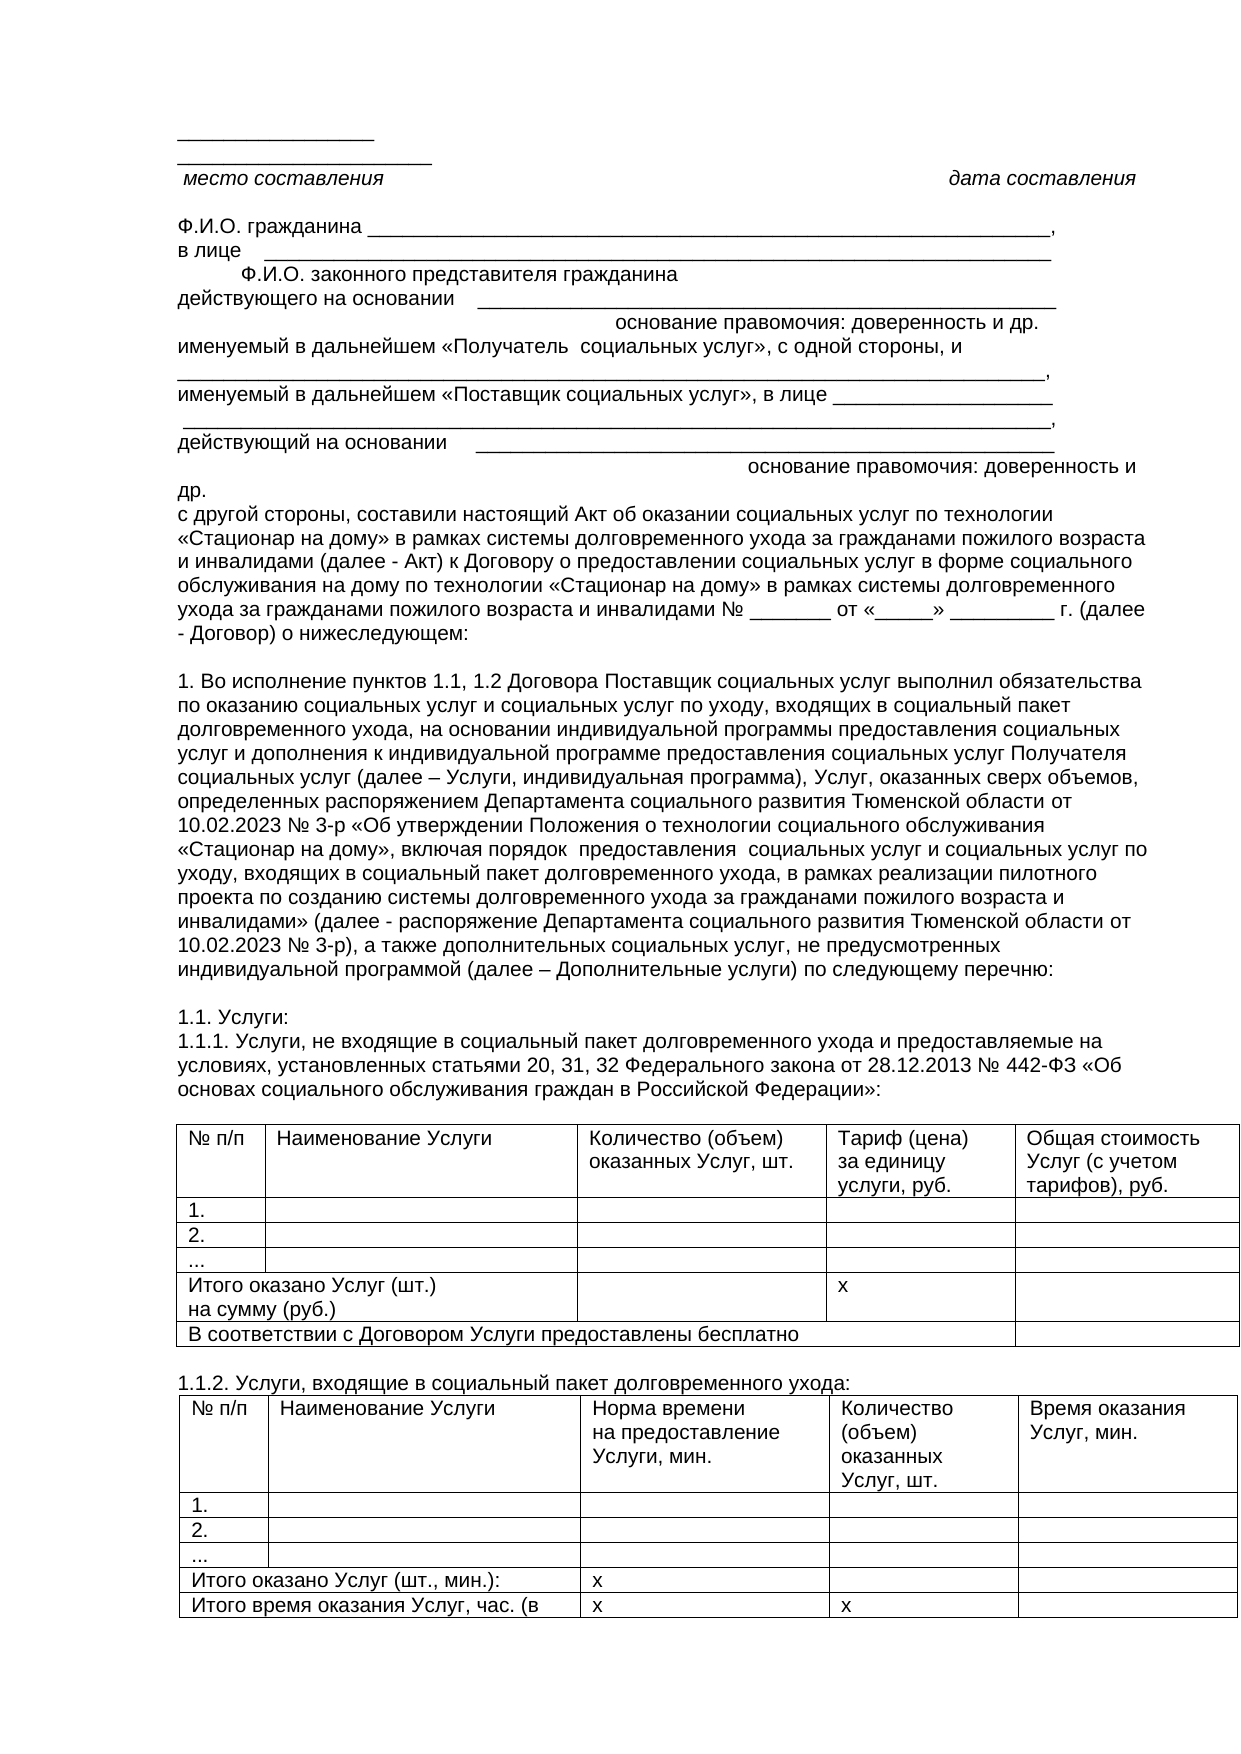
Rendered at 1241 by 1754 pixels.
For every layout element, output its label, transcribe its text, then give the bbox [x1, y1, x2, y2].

table_cell [830, 1518, 1018, 1542]
table_cell [266, 1198, 577, 1222]
table_cell [266, 1248, 577, 1272]
table_cell [1019, 1543, 1237, 1567]
table_cell ... [180, 1543, 268, 1567]
table_cell [827, 1223, 1015, 1247]
text 1. Во исполнение пунктов 1.1, 1.2 Договора Поставщик социальных услуг выполнил обязательства по оказанию социальных услуг и социальных услуг по уходу, входящих в социальный пакет долговременного ухода, на основании индивидуальной программы предоставления социальных услуг и дополнения к индивидуальной программе предоставления социальных услуг Получателя социальных услуг (далее – Услуги, индивидуальная программа), Услуг, оказанных сверх объемов, определенных распоряжением Департамента социального развития Тюменской области от 10.02.2023 № 3-р «Об утверждении Положения о технологии социального обслуживания «Стационар на дому», включая порядок предоставления социальных услуг и социальных услуг по уходу, входящих в социальный пакет долговременного ухода, в рамках реализации пилотного проекта по созданию системы долговременного ухода за гражданами пожилого возраста и инвалидами» (далее - распоряжение Департамента социального развития Тюменской области от 10.02.2023 № 3-р), а также дополнительных социальных услуг, не предусмотренных индивидуальной программой (далее – Дополнительные услуги) по следующему перечню: [177, 669, 1152, 981]
table_header Время оказания Услуг, мин. [1019, 1396, 1237, 1492]
table_cell [1019, 1593, 1237, 1617]
text действующего на основании __________________________________________________ [177, 286, 1152, 310]
table_cell [578, 1198, 826, 1222]
table_cell 2. [180, 1518, 268, 1542]
text место составления дата составления [177, 166, 1152, 190]
table_cell [578, 1248, 826, 1272]
table_cell 1. [177, 1198, 265, 1222]
text ___________________________________________________________________________, действующий на основании __________________________________________________ [177, 406, 1152, 453]
table_cell [578, 1273, 826, 1321]
text основание правомочия: доверенность и др. [177, 453, 1152, 501]
table_cell [827, 1198, 1015, 1222]
table_cell [830, 1493, 1018, 1517]
table_header Тариф (цена) за единицу услуги, руб. [827, 1125, 1015, 1197]
table_cell х [827, 1273, 1015, 1321]
table_cell [581, 1493, 829, 1517]
table_cell 2. [177, 1223, 265, 1247]
table_cell [581, 1518, 829, 1542]
table_cell [266, 1223, 577, 1247]
table_cell ... [177, 1248, 265, 1272]
table_cell [1016, 1248, 1239, 1272]
text 1.1. Услуги: [177, 1004, 1152, 1028]
table_cell [1019, 1518, 1237, 1542]
table_cell [1019, 1568, 1237, 1592]
table_cell х [581, 1568, 829, 1592]
text в лице ____________________________________________________________________ [177, 238, 1152, 262]
text с другой стороны, составили настоящий Акт об оказании социальных услуг по технологии «Стационар на дому» в рамках системы долговременного ухода за гражданами пожилого возраста и инвалидами (далее - Акт) к Договору о предоставлении социальных услуг в форме социального обслуживания на дому по технологии «Стационар на дому» в рамках системы долговременного ухода за гражданами пожилого возраста и инвалидами № _______ от «_____» _________ г. (далее - Договор) о нижеследующем: [177, 501, 1152, 645]
table_cell [1016, 1223, 1239, 1247]
table_header Общая стоимость Услуг (с учетом тарифов), руб. [1016, 1125, 1239, 1197]
table_header Количество (объем) оказанных Услуг, шт. [578, 1125, 826, 1197]
table_cell [578, 1223, 826, 1247]
text 1.1.2. Услуги, входящие в социальный пакет долговременного ухода: [177, 1371, 1152, 1395]
table_cell [1016, 1198, 1239, 1222]
table_cell [1019, 1493, 1237, 1517]
table_cell [1016, 1322, 1239, 1346]
table_cell В соответствии с Договором Услуги предоставлены бесплатно [177, 1322, 1015, 1346]
table_cell х [830, 1593, 1018, 1617]
table_header Норма времени на предоставление Услуги, мин. [581, 1396, 829, 1492]
text Ф.И.О. законного представителя гражданина [177, 262, 1152, 286]
text 1.1.1. Услуги, не входящие в социальный пакет долговременного ухода и предоставляемые на условиях, установленных статьями 20, 31, 32 Федерального закона от 28.12.2013 № 442-ФЗ «Об основах социального обслуживания граждан в Российской Федерации»: [177, 1028, 1152, 1100]
table_header № п/п [177, 1125, 265, 1197]
table_cell [269, 1543, 580, 1567]
table_cell [269, 1518, 580, 1542]
table_header № п/п [180, 1396, 268, 1492]
table_cell Итого оказано Услуг (шт., мин.): [180, 1568, 580, 1592]
table_cell Итого время оказания Услуг, час. (в [180, 1593, 580, 1617]
table_cell х [581, 1593, 829, 1617]
text Ф.И.О. гражданина ___________________________________________________________, [177, 214, 1152, 238]
table_header Наименование Услуги [266, 1125, 577, 1197]
table_cell [269, 1493, 580, 1517]
table_cell [830, 1543, 1018, 1567]
text именуемый в дальнейшем «Получатель социальных услуг», с одной стороны, и [177, 334, 1152, 358]
text ___________________________________________________________________________, именуемый в дальнейшем «Поставщик социальных услуг», в лице ___________________ [177, 358, 1152, 406]
table_cell 1. [180, 1493, 268, 1517]
table_cell [827, 1248, 1015, 1272]
table_cell [1016, 1273, 1239, 1321]
text _________________ ______________________ [177, 118, 1152, 166]
table_cell [830, 1568, 1018, 1592]
text основание правомочия: доверенность и др. [177, 310, 1152, 334]
table_header Количество (объем) оказанных Услуг, шт. [830, 1396, 1018, 1492]
table_header Наименование Услуги [269, 1396, 580, 1492]
table_cell [581, 1543, 829, 1567]
table_cell Итого оказано Услуг (шт.) на сумму (руб.) [177, 1273, 577, 1321]
